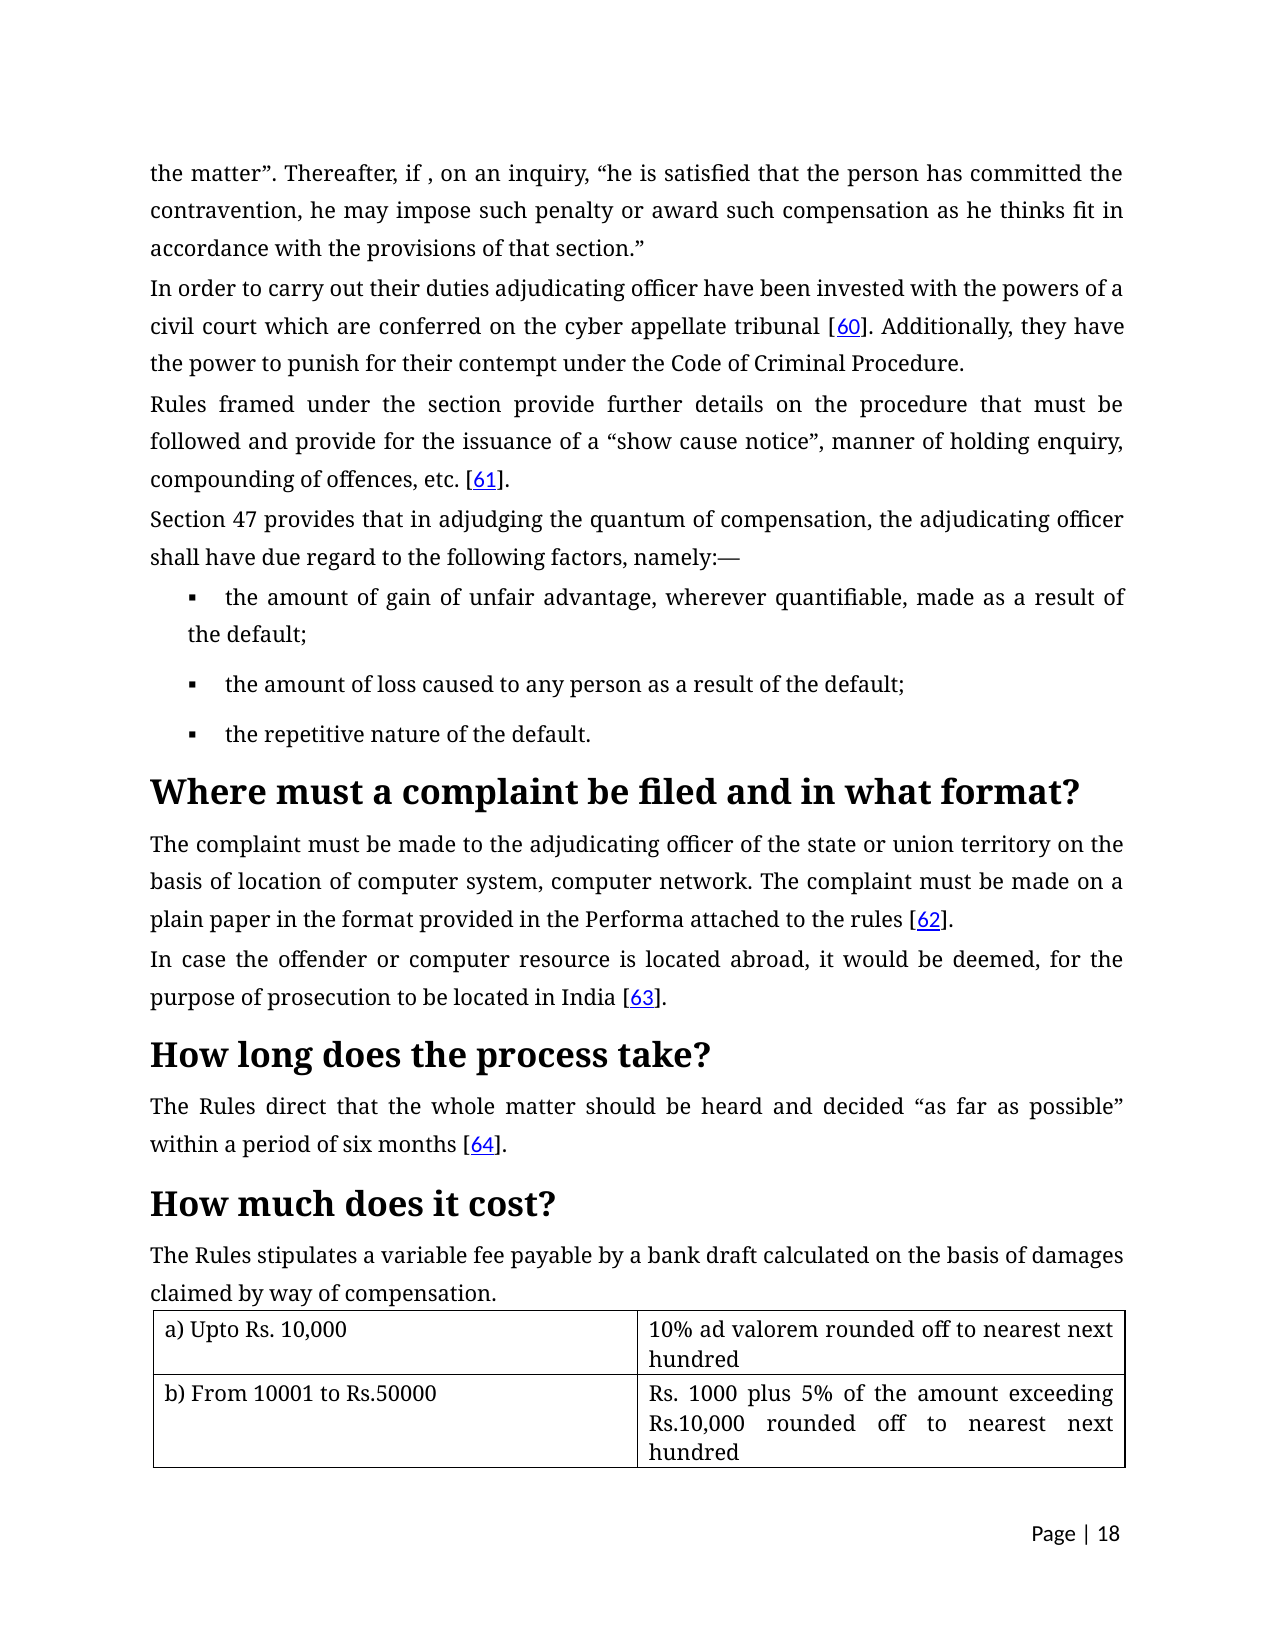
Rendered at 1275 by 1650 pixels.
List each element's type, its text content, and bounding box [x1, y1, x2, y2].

text In order to carry out their duties adjudicating officer have been invested with the powers of a civil court which are conferred on the cyber appellate tribunal [60]. Additionally, they have the power to punish for their contempt under the Code of Criminal Procedure. [150, 265, 1125, 378]
subtitle How long does the process take? [150, 1030, 1125, 1077]
text The complaint must be made to the adjudicating officer of the state or union territory on the basis of location of computer system, computer network. The complaint must be made on a plain paper in the format provided in the Performa attached to the rules [62]. [150, 821, 1125, 933]
subtitle Where must a complaint be filed and in what format? [150, 768, 1125, 815]
list the repetitive nature of the default. [187, 712, 1125, 749]
text In case the offender or computer resource is located abroad, it would be deemed, for the purpose of prosecution to be located in India [63]. [150, 936, 1125, 1011]
subtitle How much does it cost? [150, 1179, 1125, 1226]
text The Rules stipulates a variable fee payable by a bank draft calculated on the basis of damages claimed by way of compensation. [150, 1232, 1125, 1307]
list the amount of gain of unfair advantage, wherever quantifiable, made as a result of the default; [187, 574, 1125, 649]
table_header 10% ad valorem rounded off to nearest next hundred [638, 1311, 1124, 1374]
table_cell b) From 10001 to Rs.50000 [154, 1375, 637, 1467]
table_cell Rs. 1000 plus 5% of the amount exceeding Rs.10,000 rounded off to nearest next hundred [638, 1375, 1124, 1467]
list the amount of loss caused to any person as a result of the default; [187, 662, 1125, 699]
table_header a) Upto Rs. 10,000 [154, 1311, 637, 1374]
text the matter”. Thereafter, if , on an inquiry, “he is satisfied that the person has committed the contravention, he may impose such penalty or award such compensation as he thinks fit in accordance with the provisions of that section.” [150, 150, 1125, 262]
text The Rules direct that the whole matter should be heard and decided “as far as possible” within a period of six months [64]. [150, 1083, 1125, 1158]
text Section 47 provides that in adjudging the quantum of compensation, the adjudicating officer shall have due regard to the following factors, namely:— [150, 496, 1125, 571]
text Rules framed under the section provide further details on the procedure that must be followed and provide for the issuance of a “show cause notice”, manner of holding enquiry, compounding of offences, etc. [61]. [150, 381, 1125, 493]
